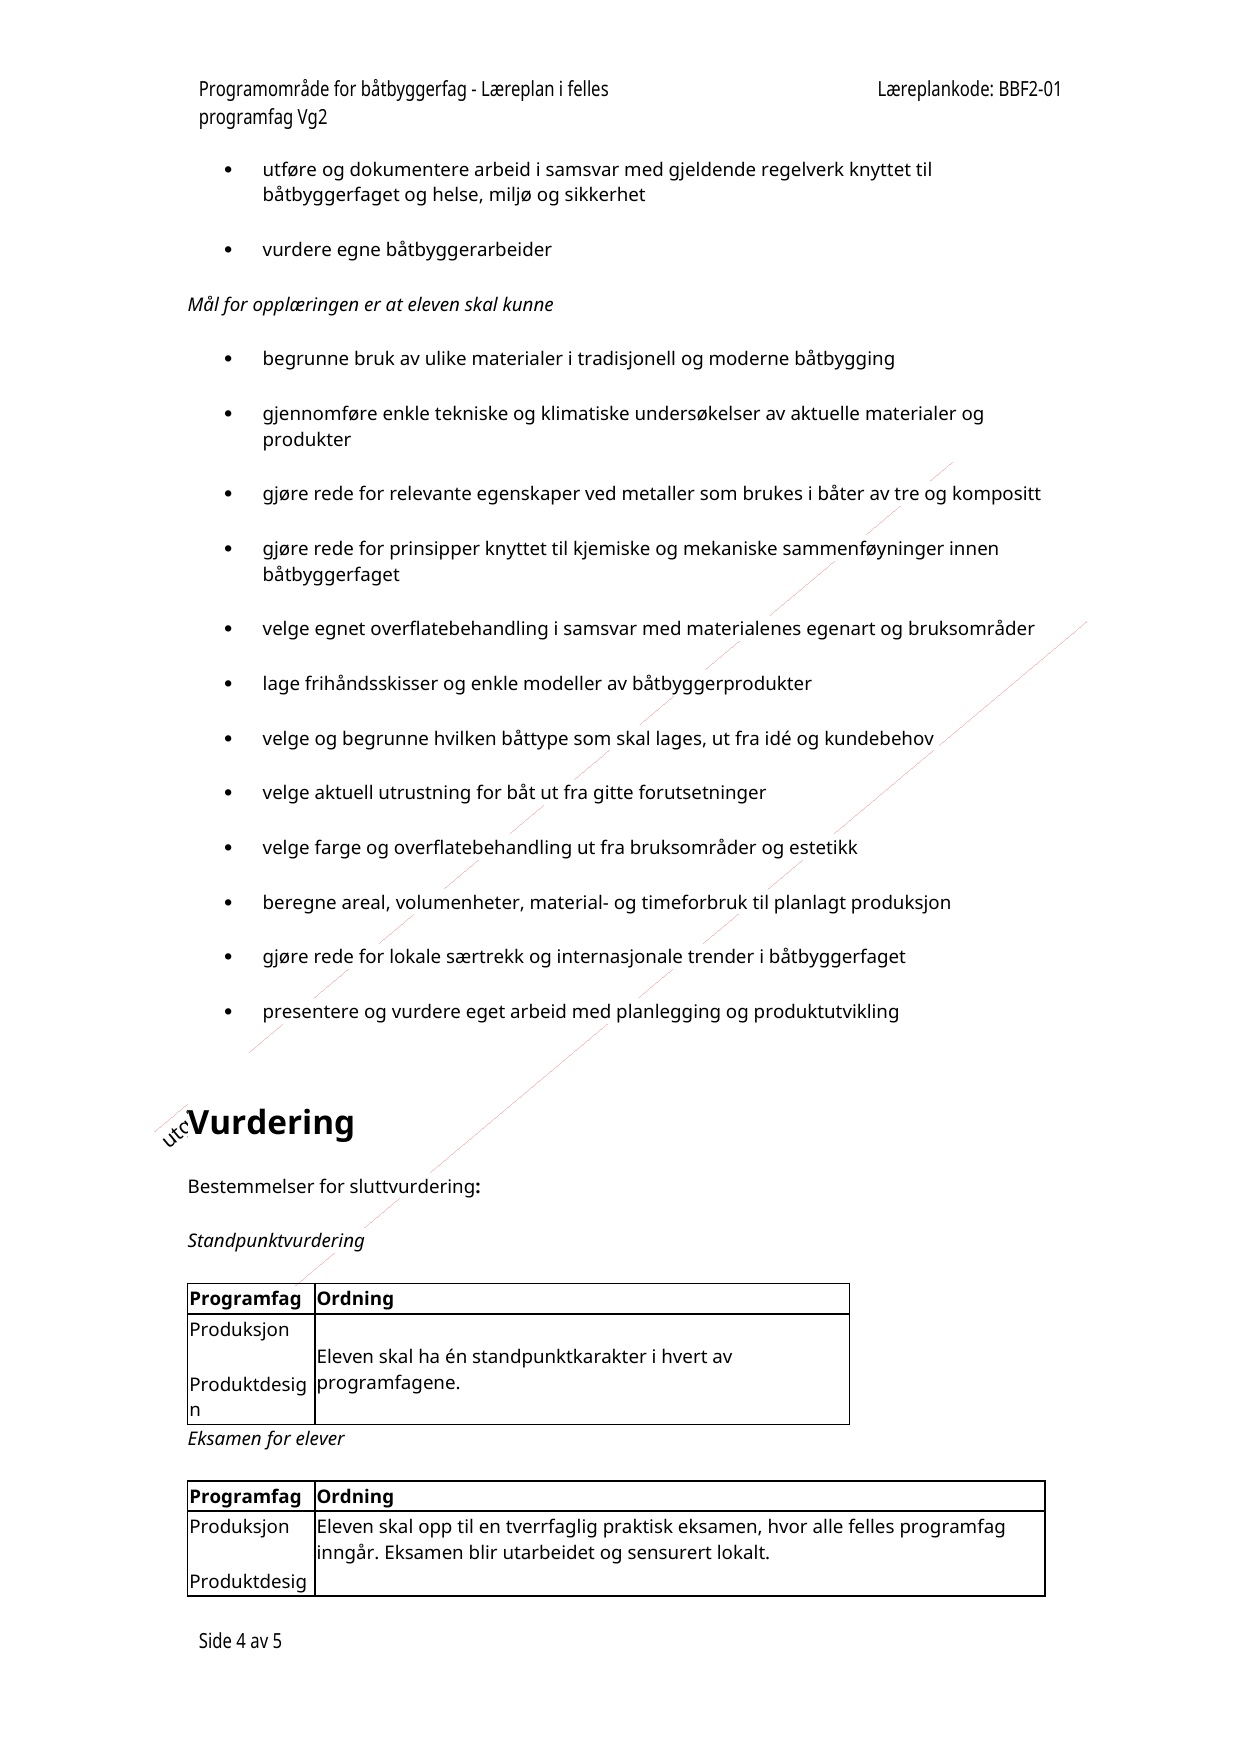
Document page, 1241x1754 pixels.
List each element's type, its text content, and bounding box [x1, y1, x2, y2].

list vurdere egne båtbyggerarbeider [225, 236, 263, 262]
list velge aktuell utrustning for båt ut fra gitte forutsetninger [870, 779, 1053, 805]
list utføre og dokumentere arbeid i samsvar med gjeldende regelverk knyttet til båtbyggerfaget og helse, miljø og sikkerhet [651, 156, 1053, 207]
list lage frihåndsskisser og enkle modeller av båtbyggerprodukter [1000, 670, 1053, 696]
list gjøre rede for prinsipper knyttet til kjemiske og mekaniske sammenføyninger innen båtbyggerfaget [225, 535, 263, 586]
list begrunne bruk av ulike materialer i tradisjonell og moderne båtbygging [900, 346, 1053, 371]
list gjøre rede for lokale særtrekk og internasjonale trender i båtbyggerfaget [911, 944, 1053, 969]
text Bestemmelser for sluttvurdering: [481, 1173, 1053, 1198]
table_cell Eleven skal ha én standpunktkarakter i hvert av programfagene. [316, 1315, 849, 1423]
list gjennomføre enkle tekniske og klimatiske undersøkelser av aktuelle materialer og produkter [356, 400, 1053, 451]
list gjøre rede for prinsipper knyttet til kjemiske og mekaniske sammenføyninger innen båtbyggerfaget [404, 561, 833, 586]
list velge aktuell utrustning for båt ut fra gitte forutsetninger [575, 779, 897, 805]
list lage frihåndsskisser og enkle modeller av båtbyggerprodukter [817, 670, 1027, 696]
list presentere og vurdere eget arbeid med planlegging og produktutvikling [905, 998, 1053, 1024]
list velge aktuell utrustning for båt ut fra gitte forutsetninger [225, 779, 573, 805]
list beregne areal, volumenheter, material- og timeforbruk til planlagt produksjon [956, 889, 1053, 914]
list vurdere egne båtbyggerarbeider [557, 236, 1053, 262]
text Standpunktvurdering [367, 1228, 1053, 1253]
list velge og begrunne hvilken båttype som skal lages, ut fra idé og kundebehov [939, 725, 1053, 750]
subtitle Vurdering [466, 1053, 1053, 1144]
list gjøre rede for prinsipper knyttet til kjemiske og mekaniske sammenføyninger innen båtbyggerfaget [806, 535, 1053, 586]
list velge farge og overflatebehandling ut fra bruksområder og estetikk [863, 834, 1053, 860]
list gjennomføre enkle tekniske og klimatiske undersøkelser av aktuelle materialer og produkter [225, 400, 263, 451]
text Mål for opplæringen er at eleven skal kunne [561, 291, 1053, 317]
subtitle Vurdering [364, 1053, 571, 1144]
table_cell Eleven skal opp til en tverrfaglig praktisk eksamen, hvor alle felles programfag inngår. Eksamen blir utarbeidet og sensurert lokalt. [316, 1512, 1044, 1595]
text Eksamen for elever [347, 1425, 1053, 1451]
